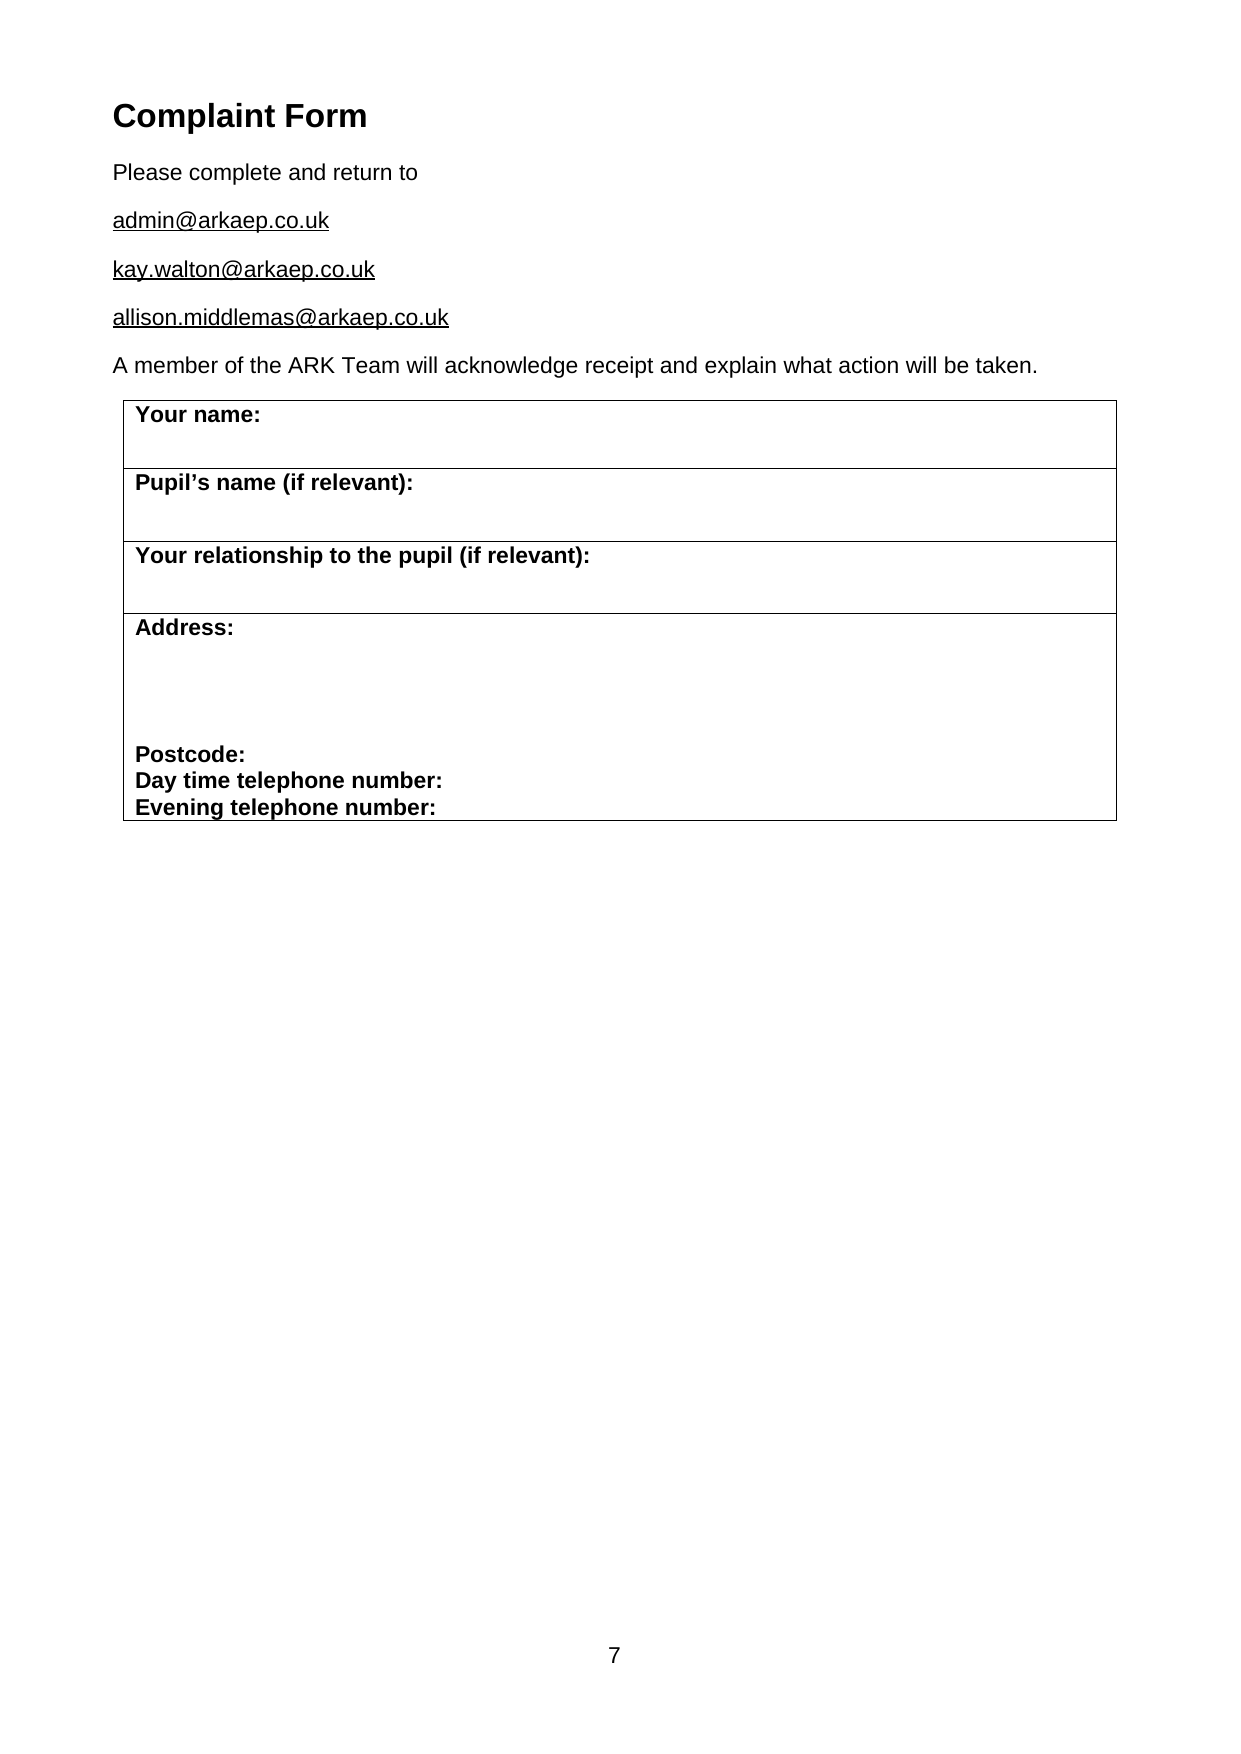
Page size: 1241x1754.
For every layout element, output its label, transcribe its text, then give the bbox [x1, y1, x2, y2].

table_cell Address: Postcode: Day time telephone number: Evening telephone number: [124, 614, 1116, 820]
text A member of the ARK Team will acknowledge receipt and explain what action will be taken. [112, 352, 1128, 378]
text Please complete and return to [112, 159, 1128, 185]
table_cell Pupil’s name (if relevant): [124, 469, 1116, 541]
table_header Your name: [124, 401, 1116, 468]
text kay.walton@arkaep.co.uk [112, 256, 1128, 282]
table_cell Your relationship to the pupil (if relevant): [124, 542, 1116, 613]
text allison.middlemas@arkaep.co.uk [112, 304, 1128, 330]
text admin@arkaep.co.uk [112, 207, 1128, 234]
subtitle Complaint Form [112, 96, 1128, 134]
